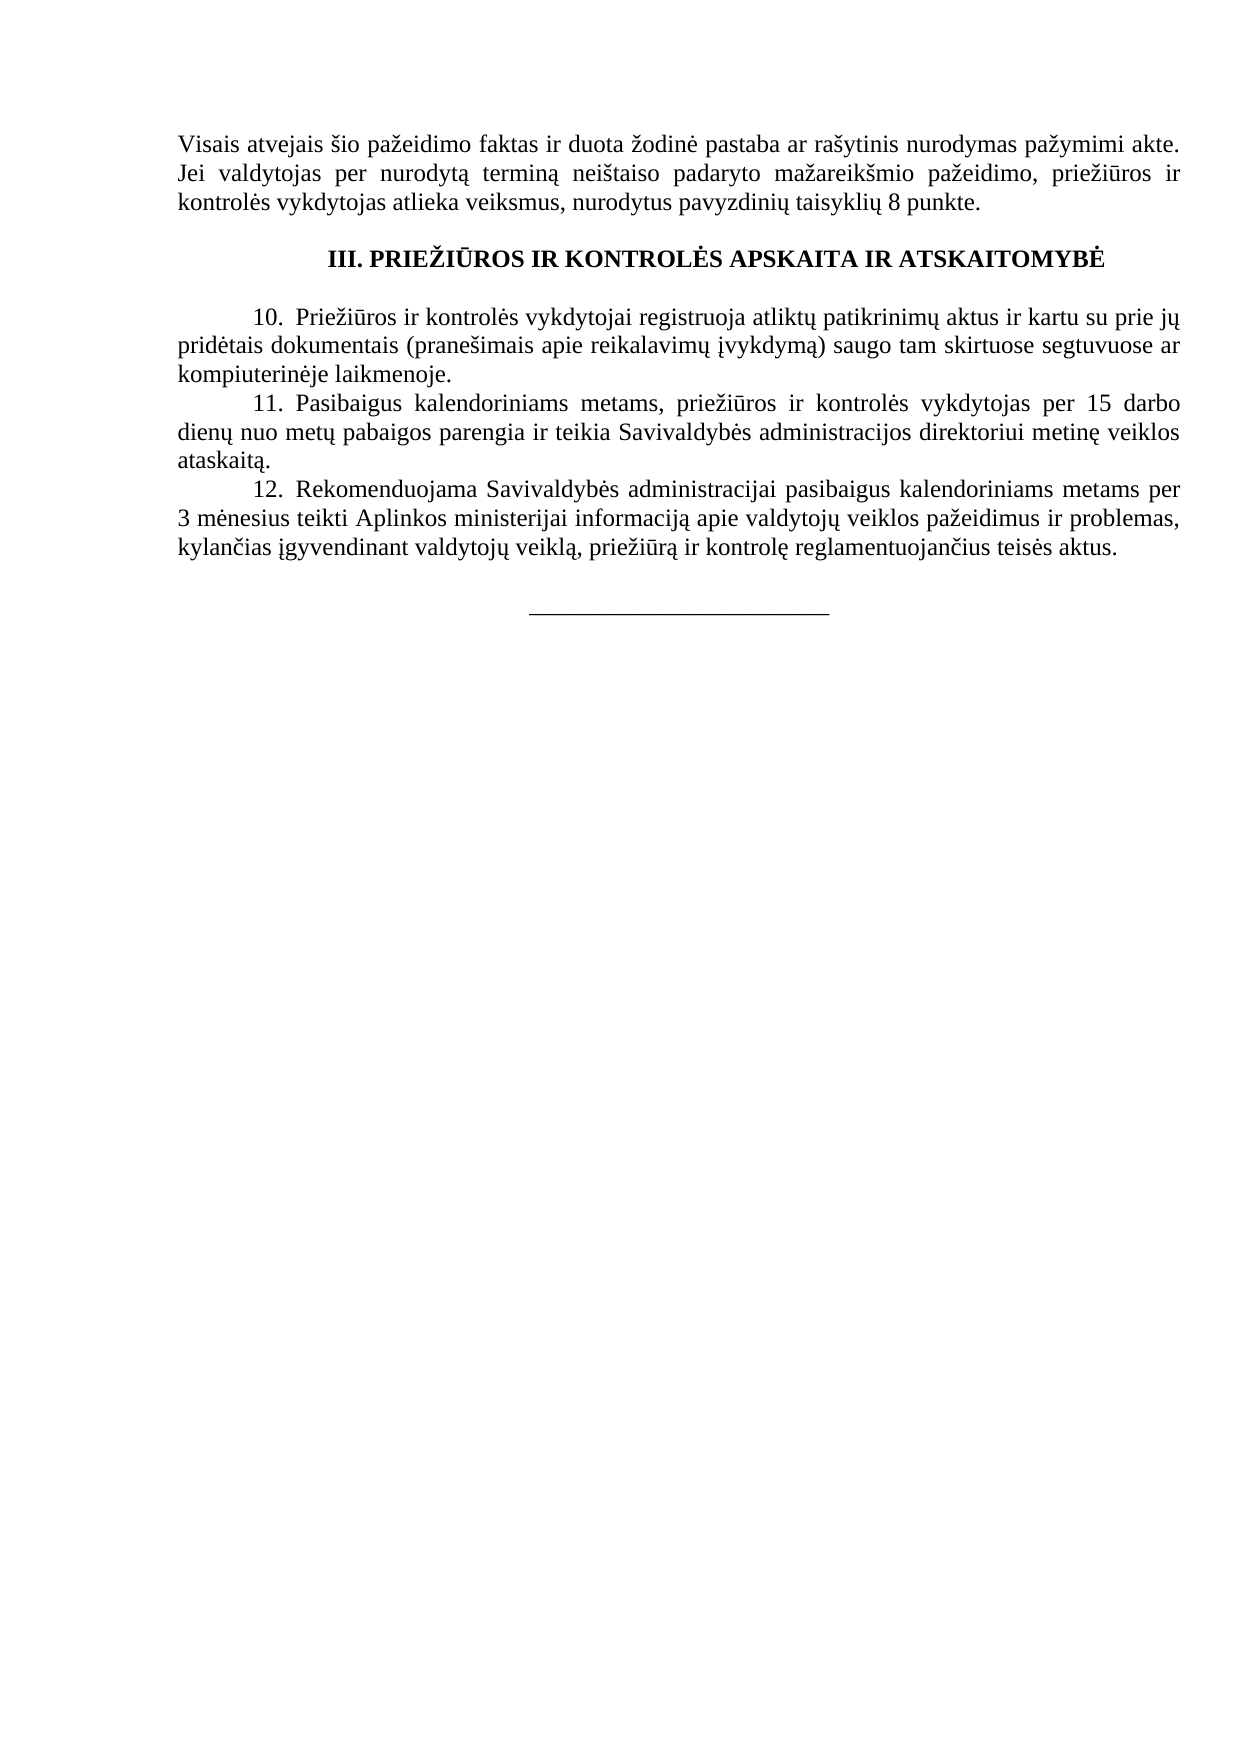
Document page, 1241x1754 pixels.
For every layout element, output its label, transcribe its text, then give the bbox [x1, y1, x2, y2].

text ________________________ [177, 589, 1181, 618]
text 11. Pasibaigus kalendoriniams metams, priežiūros ir kontrolės vykdytojas per 15 darbo dienų nuo metų pabaigos parengia ir teikia Savivaldybės administracijos direktoriui metinę veiklos ataskaitą. [177, 388, 1181, 474]
text Visais atvejais šio pažeidimo faktas ir duota žodinė pastaba ar rašytinis nurodymas pažymimi akte. Jei valdytojas per nurodytą terminą neištaiso padaryto mažareikšmio pažeidimo, priežiūros ir kontrolės vykdytojas atlieka veiksmus, nurodytus pavyzdinių taisyklių 8 punkte. [177, 129, 1181, 215]
text III. PRIEŽIŪROS IR KONTROLĖS APSKAITA IR ATSKAITOMYBĖ [252, 244, 1181, 273]
text 12. Rekomenduojama Savivaldybės administracijai pasibaigus kalendoriniams metams per 3 mėnesius teikti Aplinkos ministerijai informaciją apie valdytojų veiklos pažeidimus ir problemas, kylančias įgyvendinant valdytojų veiklą, priežiūrą ir kontrolę reglamentuojančius teisės aktus. [177, 474, 1181, 560]
text 10. Priežiūros ir kontrolės vykdytojai registruoja atliktų patikrinimų aktus ir kartu su prie jų pridėtais dokumentais (pranešimais apie reikalavimų įvykdymą) saugo tam skirtuose segtuvuose ar kompiuterinėje laikmenoje. [177, 302, 1181, 388]
